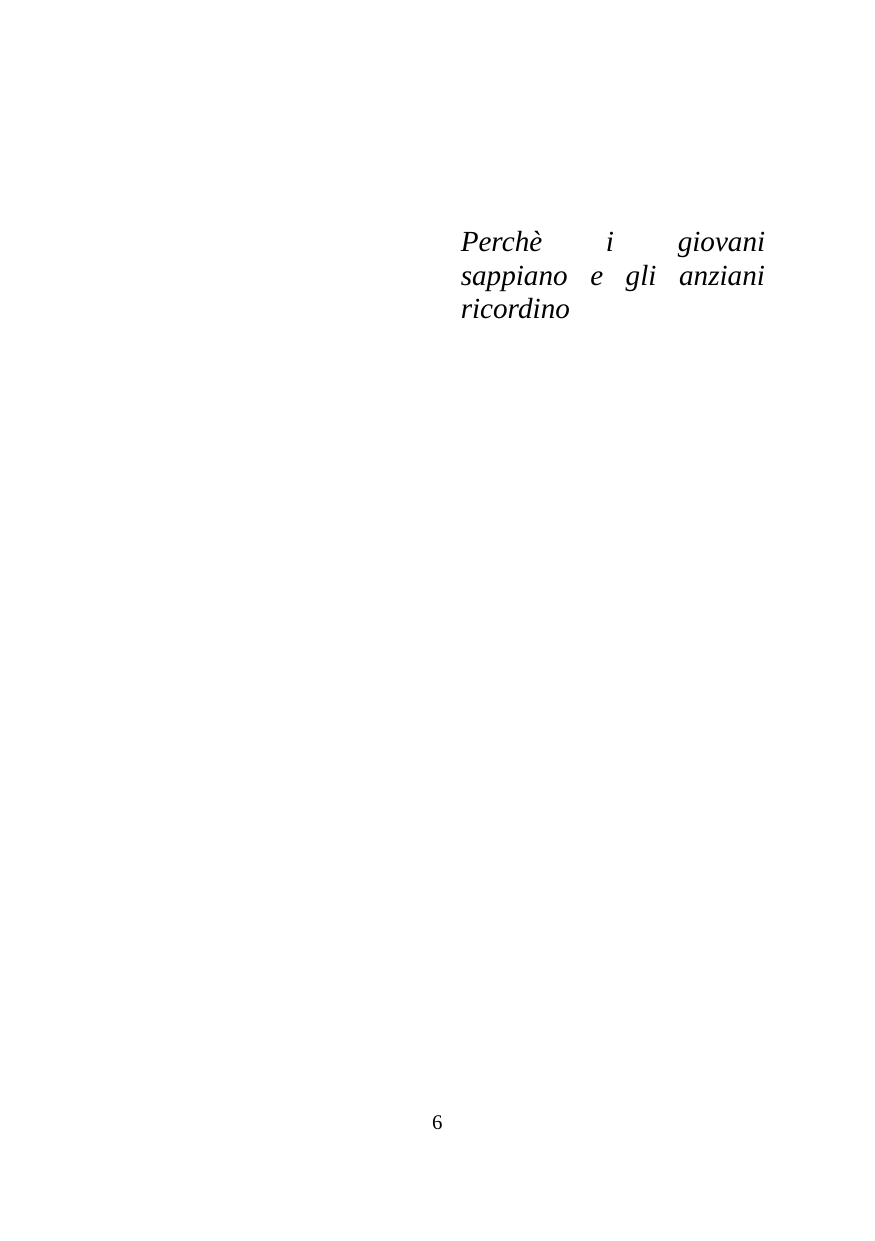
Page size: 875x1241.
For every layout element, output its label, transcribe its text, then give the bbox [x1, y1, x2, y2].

text Perchè i giovani sappiano e gli anziani ricordino [461, 224, 768, 325]
